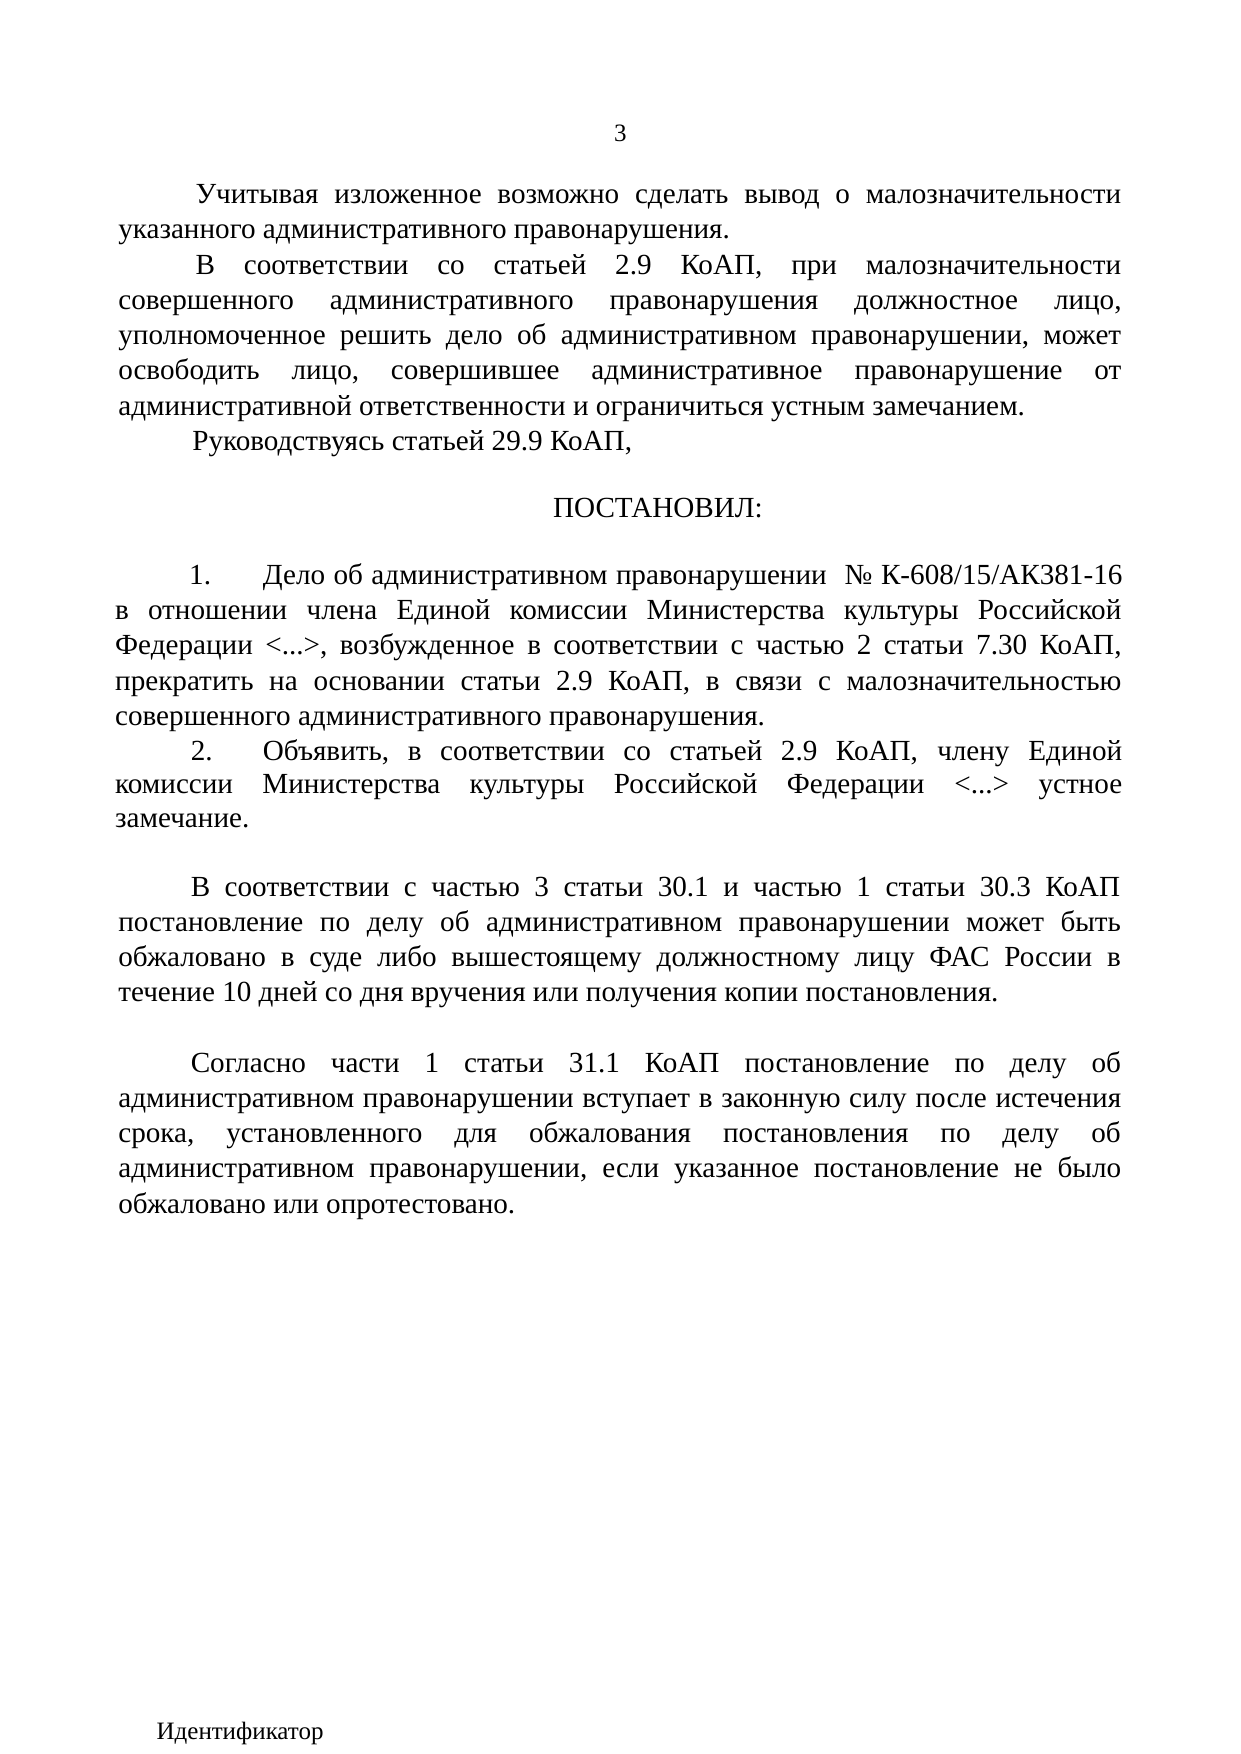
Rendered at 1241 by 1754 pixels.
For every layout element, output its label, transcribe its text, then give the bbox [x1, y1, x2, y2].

text Учитывая изложенное возможно сделать вывод о малозначительности указанного административного правонарушения. [118, 176, 1122, 245]
text Руководствуясь статьей 29.9 КоАП, [118, 423, 1122, 456]
list Дело об административном правонарушении № К-608/15/АК381-16 в отношении члена Единой комиссии Министерства культуры Российской Федерации <...>, возбужденное в соответствии с частью 2 статьи 7.30 КоАП, прекратить на основании статьи 2.9 КоАП, в связи с малозначительностью совершенного административного правонарушения. [115, 557, 1122, 731]
list Объявить, в соответствии со статьей 2.9 КоАП, члену Единой комиссии Министерства культуры Российской Федерации <...> устное замечание. [115, 733, 1122, 834]
text ПОСТАНОВИЛ: [118, 490, 1122, 523]
text В соответствии со статьей 2.9 КоАП, при малозначительности совершенного административного правонарушения должностное лицо, уполномоченное решить дело об административном правонарушении, может освободить лицо, совершившее административное правонарушение от административной ответственности и ограничиться устным замечанием. [118, 247, 1122, 421]
text В соответствии с частью 3 статьи 30.1 и частью 1 статьи 30.3 КоАП постановление по делу об административном правонарушении может быть обжаловано в суде либо вышестоящему должностному лицу ФАС России в течение 10 дней со дня вручения или получения копии постановления. [118, 869, 1122, 1008]
text Согласно части 1 статьи 31.1 КоАП постановление по делу об административном правонарушении вступает в законную силу после истечения срока, установленного для обжалования постановления по делу об административном правонарушении, если указанное постановление не было обжаловано или опротестовано. [118, 1045, 1122, 1219]
